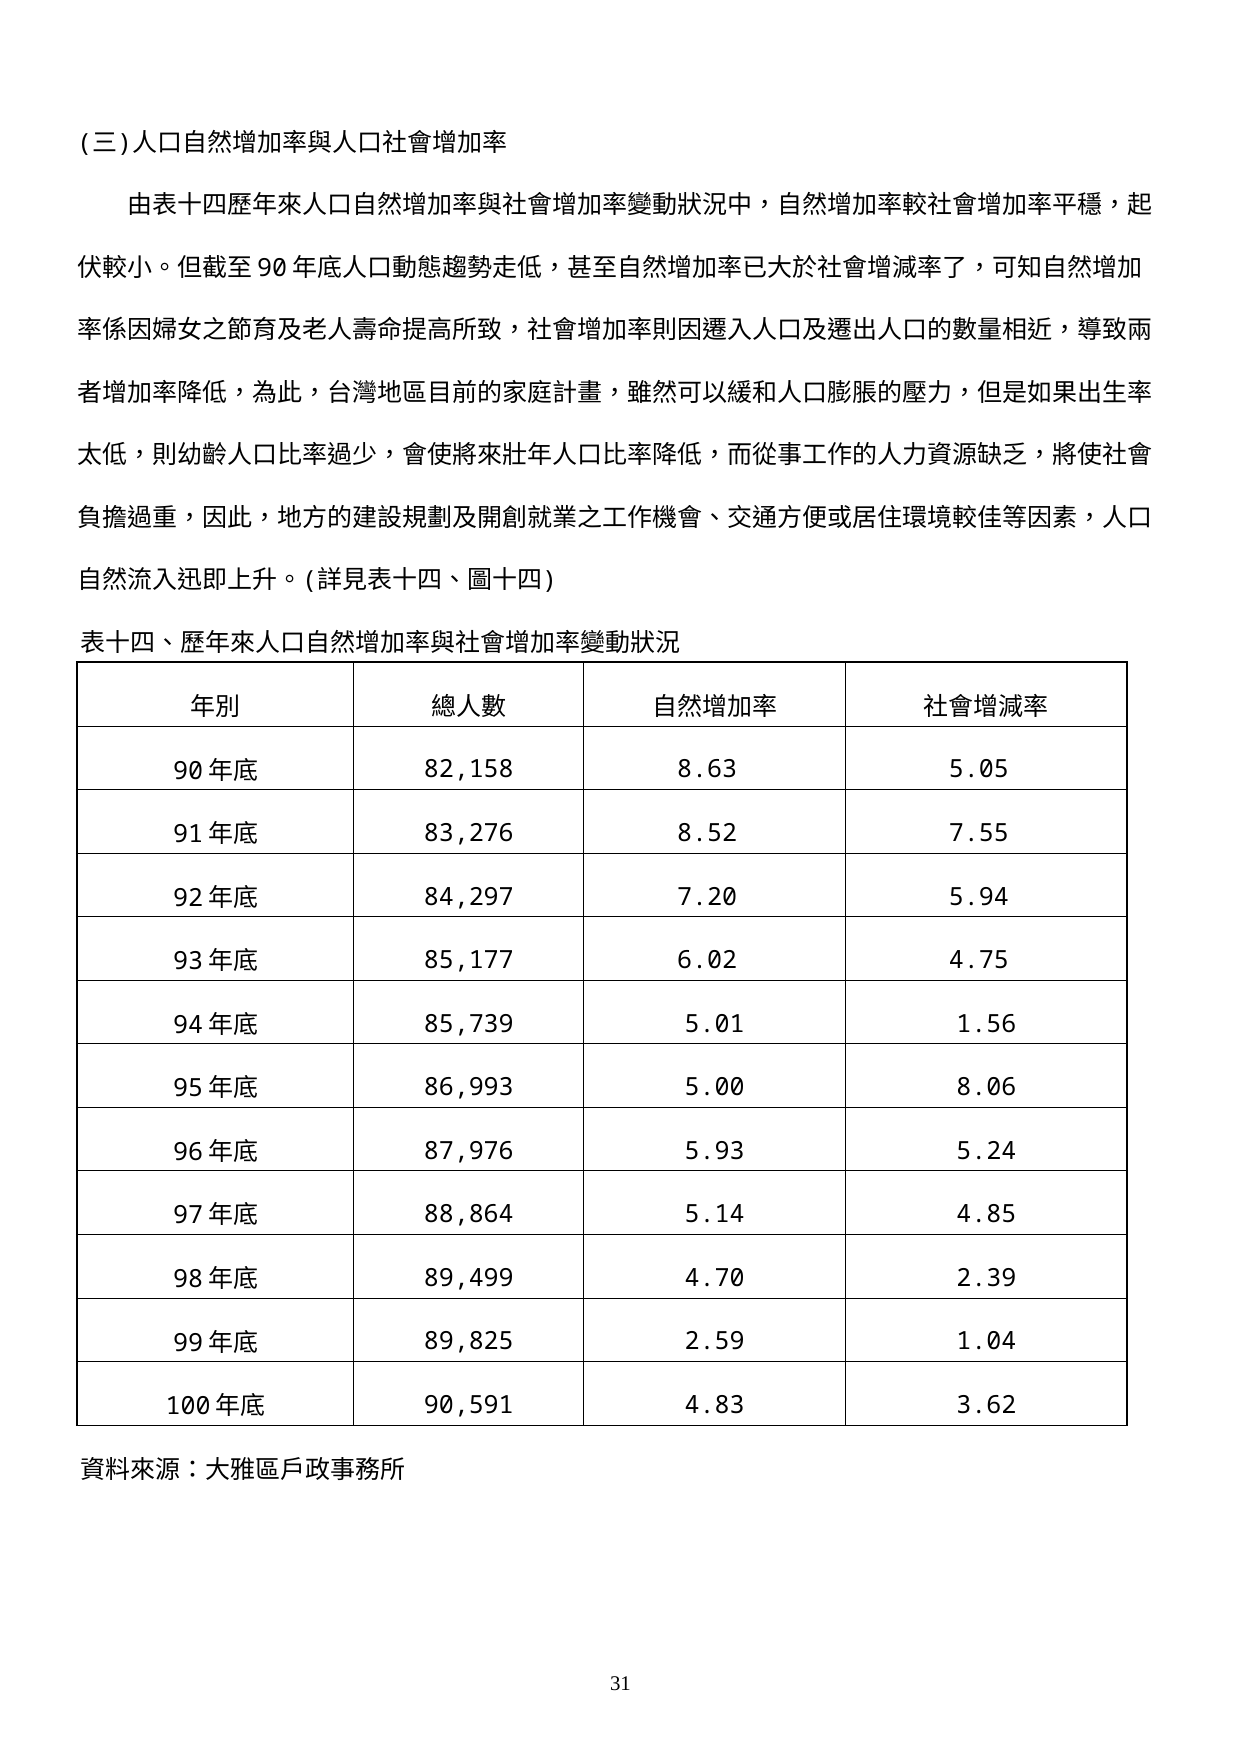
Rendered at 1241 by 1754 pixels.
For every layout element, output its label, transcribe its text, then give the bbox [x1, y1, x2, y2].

table_cell 90年底 [78, 727, 353, 789]
table_cell [846, 1426, 1127, 1488]
table_cell 90,591 [354, 1362, 583, 1424]
table_header [77, 1488, 1127, 1551]
table_cell 5.24 [846, 1108, 1126, 1170]
table_cell 2.39 [846, 1235, 1126, 1297]
table_cell 87,976 [354, 1108, 583, 1170]
table_cell 94年底 [78, 981, 353, 1043]
table_cell 98年底 [78, 1235, 353, 1297]
table_cell 1.56 [846, 981, 1126, 1043]
table_cell 總人數 [354, 663, 583, 726]
table_cell 8.06 [846, 1044, 1126, 1107]
table_cell 88,864 [354, 1171, 583, 1234]
table_cell 5.94 [846, 854, 1126, 916]
table_cell 社會增減率 [846, 663, 1126, 726]
table_cell 1.04 [846, 1299, 1126, 1361]
table_cell 92年底 [78, 854, 353, 916]
table_header 表十四、歷年來人口自然增加率與社會增加率變動狀況 [77, 599, 1127, 661]
table_cell 86,993 [354, 1044, 583, 1107]
text 由表十四歷年來人口自然增加率與社會增加率變動狀況中，自然增加率較社會增加率平穩，起伏較小。但截至90年底人口動態趨勢走低，甚至自然增加率已大於社會增減率了，可知自然增加率係因婦女之節育及老人壽命提高所致，社會增加率則因遷入人口及遷出人口的數量相近，導致兩者增加率降低，為此，台灣地區目前的家庭計畫，雖然可以緩和人口膨脹的壓力，但是如果出生率太低，則幼齡人口比率過少，會使將來壯年人口比率降低，而從事工作的人力資源缺乏，將使社會負擔過重，因此，地方的建設規劃及開創就業之工作機會、交通方便或居住環境較佳等因素，人口自然流入迅即上升。(詳見表十四、圖十四) [77, 161, 1163, 598]
table_cell 5.05 [846, 727, 1126, 789]
table_cell 7.55 [846, 790, 1126, 853]
table_cell 5.01 [584, 981, 845, 1043]
table_cell 85,177 [354, 917, 583, 980]
table_cell 83,276 [354, 790, 583, 853]
table_cell 自然增加率 [584, 663, 845, 726]
table_cell 95年底 [78, 1044, 353, 1107]
table_cell 100年底 [78, 1362, 353, 1424]
table_cell 91年底 [78, 790, 353, 853]
table_cell 89,499 [354, 1235, 583, 1297]
table_cell 4.75 [846, 917, 1126, 980]
table_cell 5.93 [584, 1108, 845, 1170]
table_cell 96年底 [78, 1108, 353, 1170]
table_cell 資料來源：大雅區戶政事務所 [77, 1426, 846, 1488]
table_cell 年別 [78, 663, 353, 726]
table_cell 8.52 [584, 790, 845, 853]
table_cell 4.85 [846, 1171, 1126, 1234]
table_cell 99年底 [78, 1299, 353, 1361]
table_cell 89,825 [354, 1299, 583, 1361]
table_cell 97年底 [78, 1171, 353, 1234]
table_cell 4.70 [584, 1235, 845, 1297]
table_cell 2.59 [584, 1299, 845, 1361]
table_cell 93年底 [78, 917, 353, 980]
table_cell 5.00 [584, 1044, 845, 1107]
table_cell 4.83 [584, 1362, 845, 1424]
table_cell 8.63 [584, 727, 845, 789]
table_cell 82,158 [354, 727, 583, 789]
table_cell 85,739 [354, 981, 583, 1043]
table_cell 5.14 [584, 1171, 845, 1234]
table_cell 84,297 [354, 854, 583, 916]
table_cell 7.20 [584, 854, 845, 916]
table_cell 6.02 [584, 917, 845, 980]
table_cell 3.62 [846, 1362, 1126, 1424]
text (三)人口自然增加率與人口社會增加率 [77, 98, 1163, 161]
